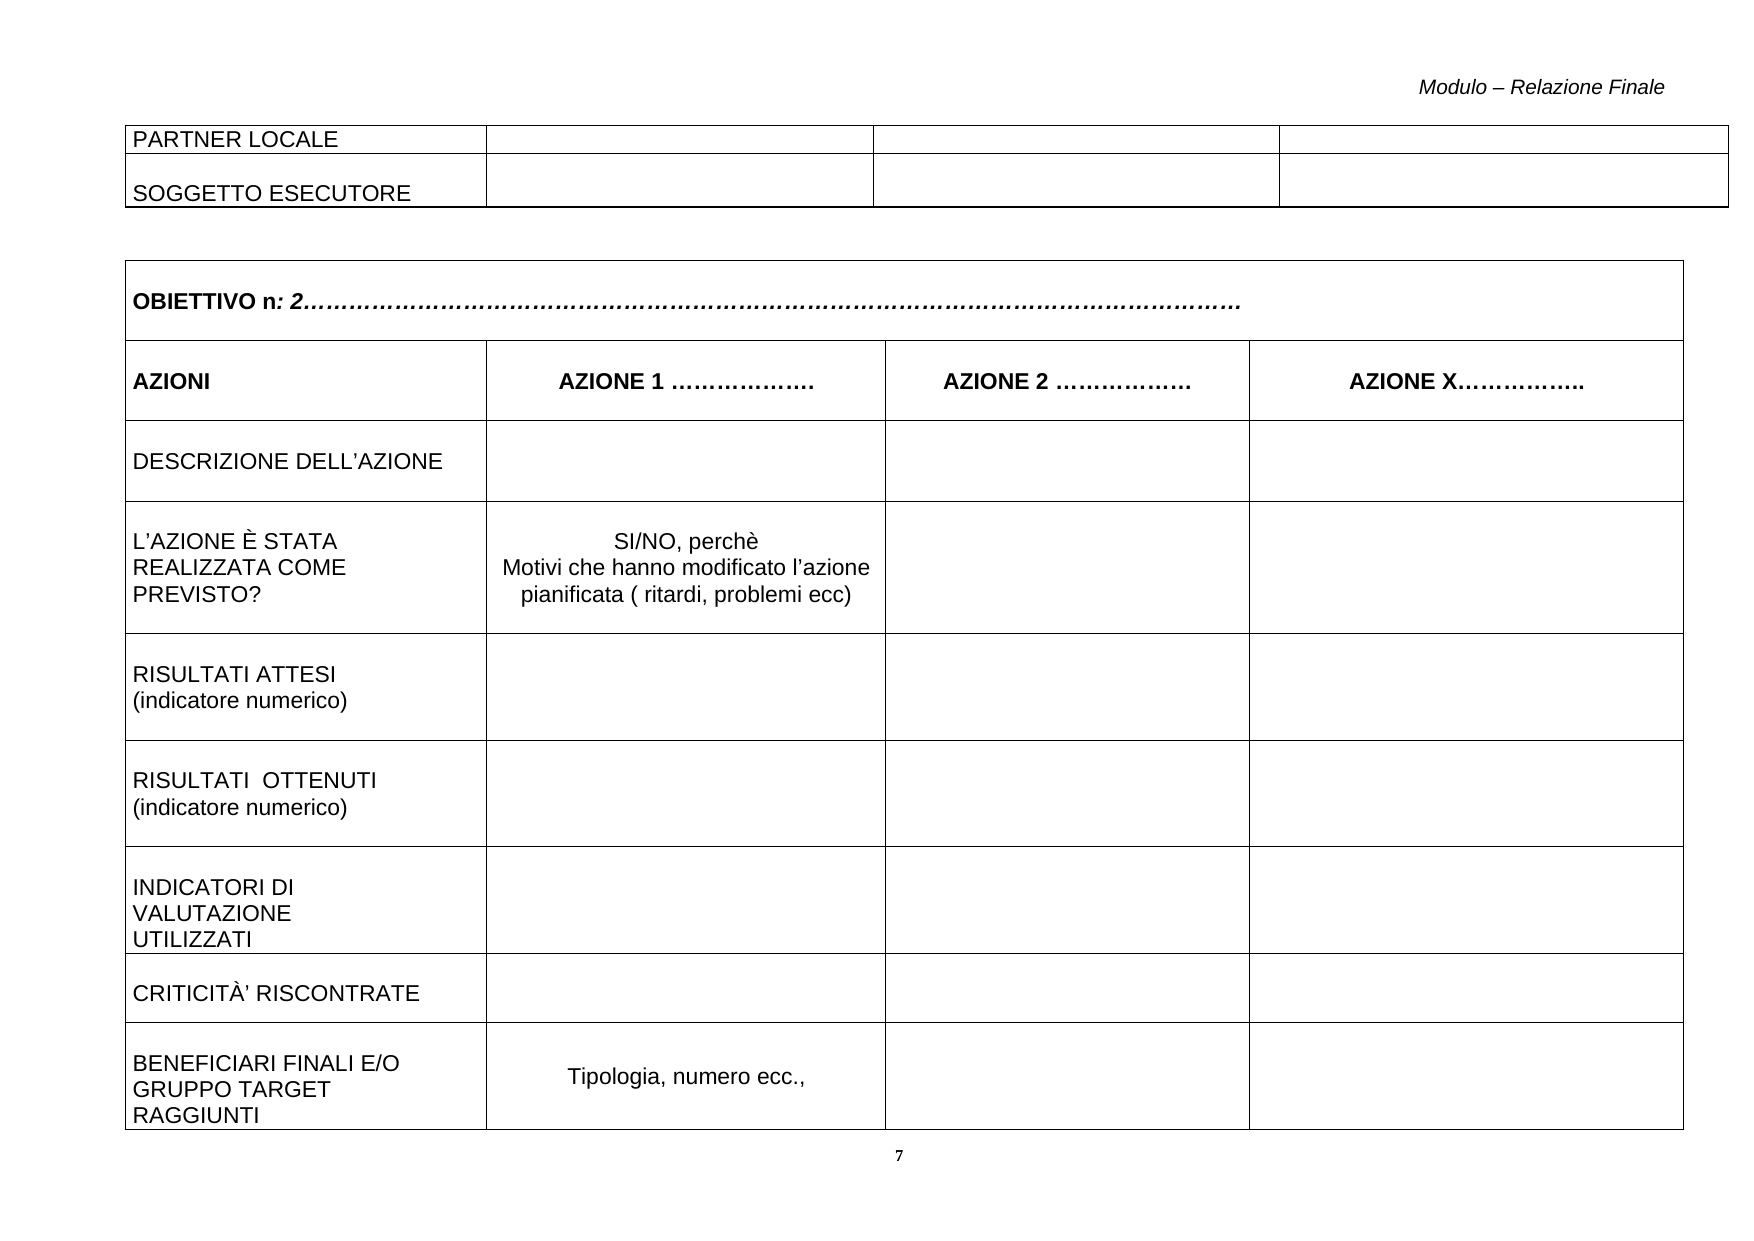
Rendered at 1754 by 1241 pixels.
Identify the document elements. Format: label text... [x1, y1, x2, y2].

table_cell [886, 502, 1249, 633]
table_cell [487, 154, 873, 206]
table_cell [886, 847, 1249, 953]
table_header OBIETTIVO n: 2…………………………………………………………………………………………………………… [126, 261, 1683, 340]
table_cell SI/NO, perchè Motivi che hanno modificato l’azione pianificata ( ritardi, problemi ecc) [487, 502, 885, 633]
table_cell [874, 126, 1279, 153]
table_cell [886, 741, 1249, 846]
table_cell [886, 421, 1249, 501]
table_cell AZIONI [126, 341, 486, 420]
table_cell [1250, 421, 1683, 501]
table_cell [487, 421, 885, 501]
table_cell [487, 126, 873, 153]
table_cell [1250, 1023, 1683, 1129]
table_cell [1280, 126, 1728, 153]
table_cell RISULTATI OTTENUTI (indicatore numerico) [126, 741, 486, 846]
table_cell CRITICITÀ’ RISCONTRATE [126, 954, 486, 1022]
table_cell SOGGETTO ESECUTORE [126, 154, 486, 206]
table_cell BENEFICIARI FINALI E/O GRUPPO TARGET RAGGIUNTI [126, 1023, 486, 1129]
table_cell [487, 954, 885, 1022]
table_cell INDICATORI DI VALUTAZIONE UTILIZZATI [126, 847, 486, 953]
table_cell [1250, 954, 1683, 1022]
table_cell [1250, 847, 1683, 953]
table_cell [1250, 502, 1683, 633]
table_cell [487, 634, 885, 740]
table_cell DESCRIZIONE DELL’AZIONE [126, 421, 486, 501]
table_cell [487, 847, 885, 953]
table_cell [874, 154, 1279, 206]
table_cell [886, 1023, 1249, 1129]
table_cell AZIONE 2 ……………… [886, 341, 1249, 420]
table_cell RISULTATI ATTESI (indicatore numerico) [126, 634, 486, 740]
table_cell [1250, 634, 1683, 740]
table_cell [1280, 154, 1728, 206]
table_cell PARTNER LOCALE [126, 126, 486, 153]
table_cell [1250, 741, 1683, 846]
table_cell AZIONE X…………….. [1250, 341, 1683, 420]
table_cell [487, 741, 885, 846]
table_cell Tipologia, numero ecc., [487, 1023, 885, 1129]
table_cell [886, 634, 1249, 740]
table_cell AZIONE 1 ………………. [487, 341, 885, 420]
table_cell L’AZIONE È STATA REALIZZATA COME PREVISTO? [126, 502, 486, 633]
table_cell [886, 954, 1249, 1022]
